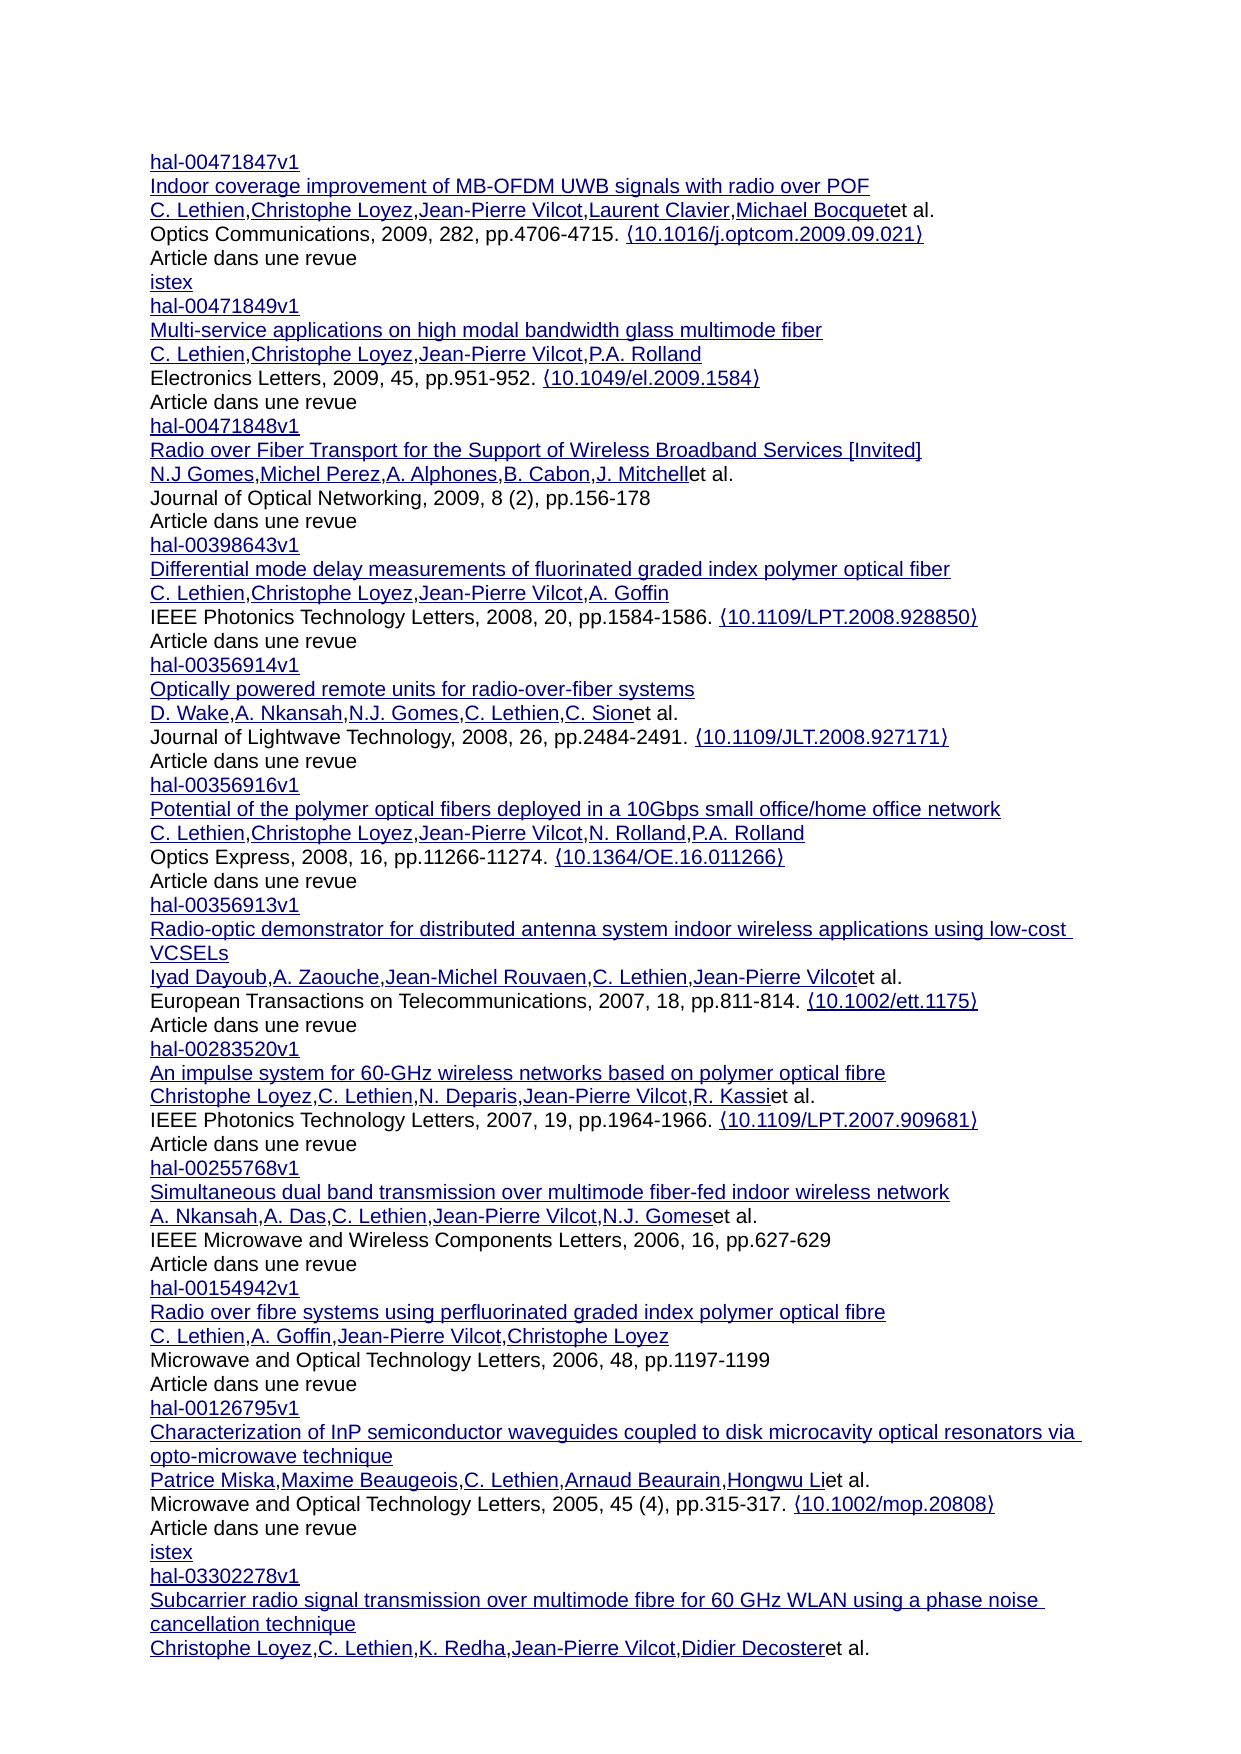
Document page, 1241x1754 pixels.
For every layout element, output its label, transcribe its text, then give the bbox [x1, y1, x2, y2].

table_cell Potential of the polymer optical fibers deployed in a 10Gbps small office/home office network C. Lethien,Christophe Loyez,Jean-Pierre Vilcot,N. Rolland,P.A. Rolland Optics Express, 2008, 16, pp.11266-11274. ⟨10.1364/OE.16.011266⟩ Article dans une revue hal-00356913v1 [150, 797, 1090, 917]
table_cell Characterization of InP semiconductor waveguides coupled to disk microcavity optical resonators via opto-microwave technique Patrice Miska,Maxime Beaugeois,C. Lethien,Arnaud Beaurain,Hongwu Liet al. Microwave and Optical Technology Letters, 2005, 45 (4), pp.315-317. ⟨10.1002/mop.20808⟩ Article dans une revue istex hal-03302278v1 [150, 1420, 1090, 1587]
table_cell Simultaneous dual band transmission over multimode fiber-fed indoor wireless network A. Nkansah,A. Das,C. Lethien,Jean-Pierre Vilcot,N.J. Gomeset al. IEEE Microwave and Wireless Components Letters, 2006, 16, pp.627-629 Article dans une revue hal-00154942v1 [150, 1180, 1090, 1300]
table_cell Radio over fibre systems using perfluorinated graded index polymer optical fibre C. Lethien,A. Goffin,Jean-Pierre Vilcot,Christophe Loyez Microwave and Optical Technology Letters, 2006, 48, pp.1197-1199 Article dans une revue hal-00126795v1 [150, 1300, 1090, 1420]
table_cell Differential mode delay measurements of fluorinated graded index polymer optical fiber C. Lethien,Christophe Loyez,Jean-Pierre Vilcot,A. Goffin IEEE Photonics Technology Letters, 2008, 20, pp.1584-1586. ⟨10.1109/LPT.2008.928850⟩ Article dans une revue hal-00356914v1 [150, 557, 1090, 677]
table_cell Optically powered remote units for radio-over-fiber systems D. Wake,A. Nkansah,N.J. Gomes,C. Lethien,C. Sionet al. Journal of Lightwave Technology, 2008, 26, pp.2484-2491. ⟨10.1109/JLT.2008.927171⟩ Article dans une revue hal-00356916v1 [150, 677, 1090, 797]
table_cell Multi-service applications on high modal bandwidth glass multimode fiber C. Lethien,Christophe Loyez,Jean-Pierre Vilcot,P.A. Rolland Electronics Letters, 2009, 45, pp.951-952. ⟨10.1049/el.2009.1584⟩ Article dans une revue hal-00471848v1 [150, 318, 1090, 437]
table_cell Subcarrier radio signal transmission over multimode fibre for 60 GHz WLAN using a phase noise cancellation technique Christophe Loyez,C. Lethien,K. Redha,Jean-Pierre Vilcot,Didier Decosteret al. [150, 1588, 1090, 1659]
table_cell Indoor coverage improvement of MB-OFDM UWB signals with radio over POF C. Lethien,Christophe Loyez,Jean-Pierre Vilcot,Laurent Clavier,Michael Bocquetet al. Optics Communications, 2009, 282, pp.4706-4715. ⟨10.1016/j.optcom.2009.09.021⟩ Article dans une revue istex hal-00471849v1 [150, 174, 1090, 318]
table_cell Radio over Fiber Transport for the Support of Wireless Broadband Services [Invited] N.J Gomes,Michel Perez,A. Alphones,B. Cabon,J. Mitchellet al. Journal of Optical Networking, 2009, 8 (2), pp.156-178 Article dans une revue hal-00398643v1 [150, 438, 1090, 557]
table_cell Radio-optic demonstrator for distributed antenna system indoor wireless applications using low-cost VCSELs Iyad Dayoub,A. Zaouche,Jean-Michel Rouvaen,C. Lethien,Jean-Pierre Vilcotet al. European Transactions on Telecommunications, 2007, 18, pp.811-814. ⟨10.1002/ett.1175⟩ Article dans une revue hal-00283520v1 [150, 917, 1090, 1060]
table_cell An impulse system for 60-GHz wireless networks based on polymer optical fibre Christophe Loyez,C. Lethien,N. Deparis,Jean-Pierre Vilcot,R. Kassiet al. IEEE Photonics Technology Letters, 2007, 19, pp.1964-1966. ⟨10.1109/LPT.2007.909681⟩ Article dans une revue hal-00255768v1 [150, 1060, 1090, 1180]
table_cell hal-00471847v1 [150, 150, 1090, 174]
